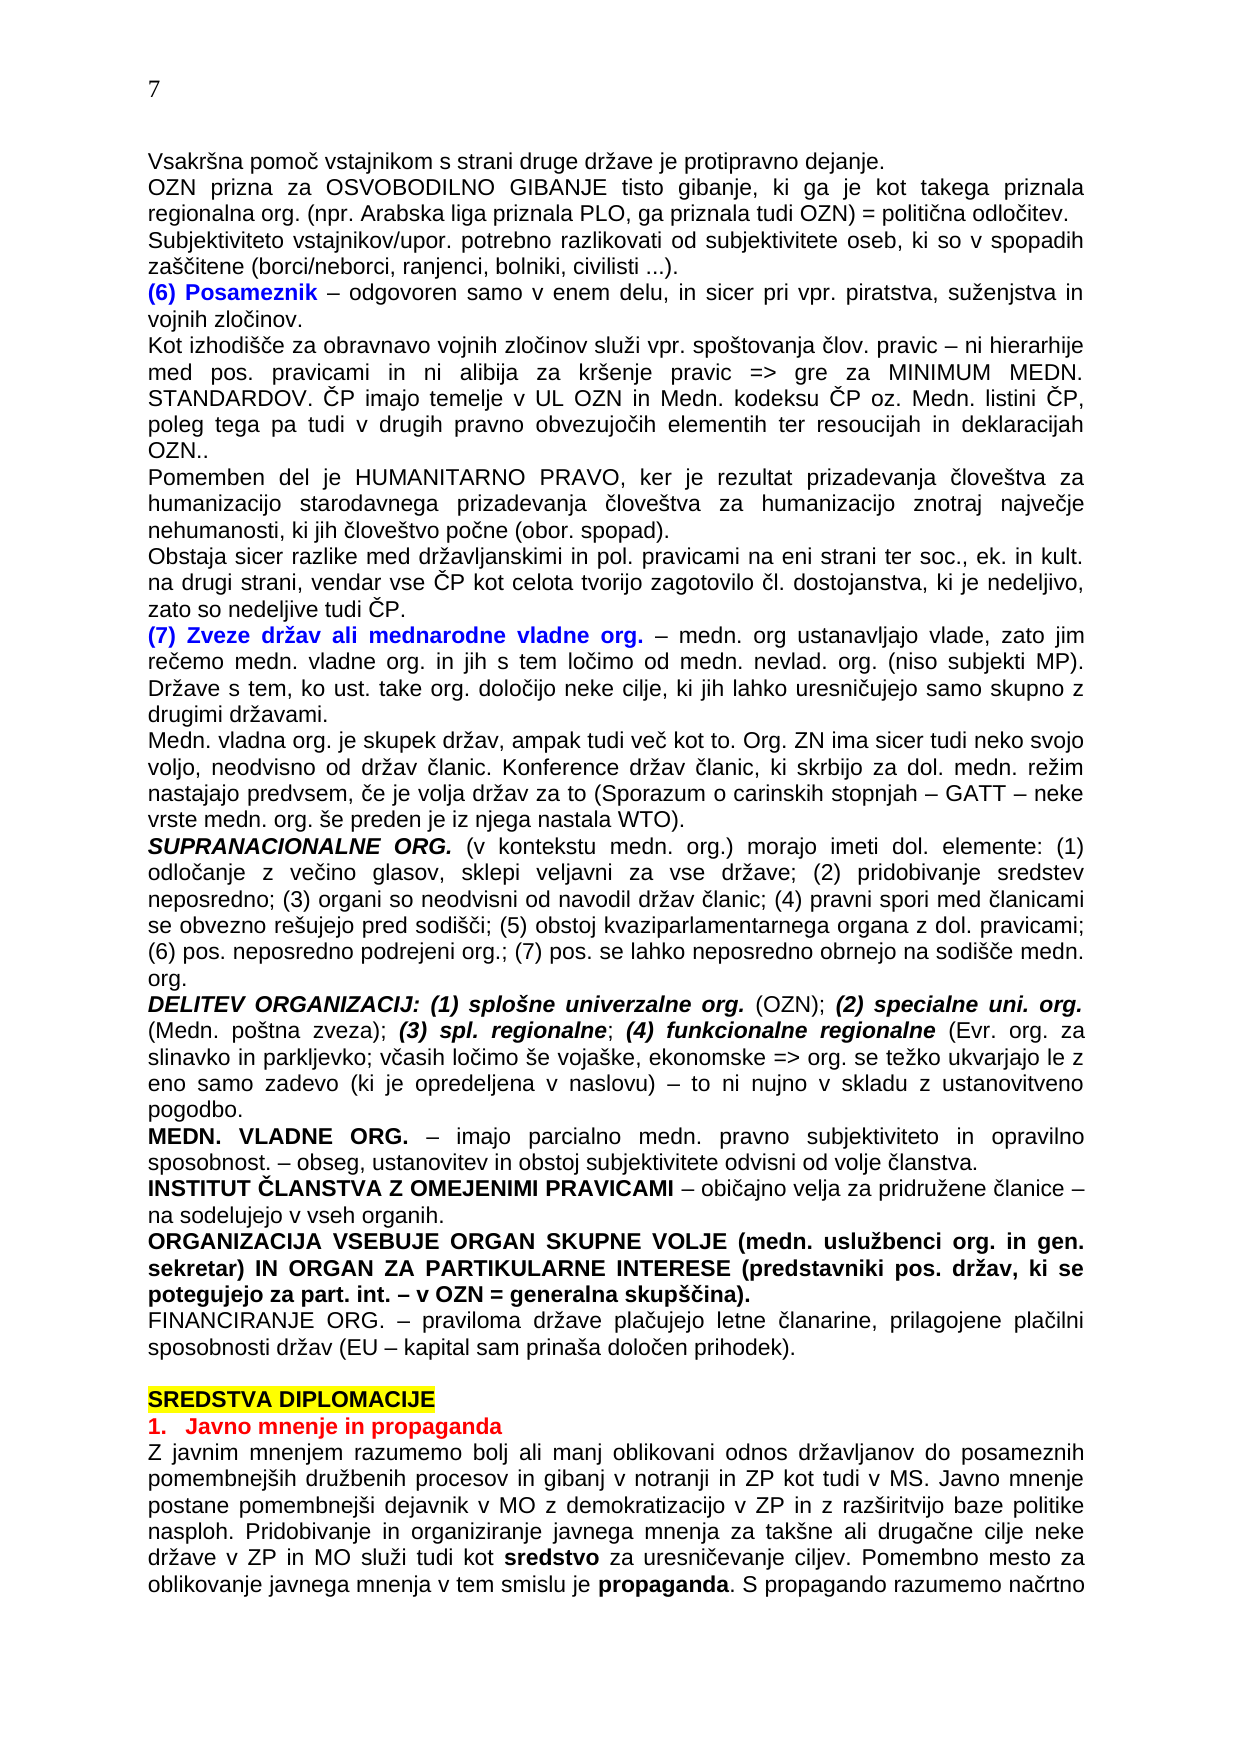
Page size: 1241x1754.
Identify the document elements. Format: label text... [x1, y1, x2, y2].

text Obstaja sicer razlike med državljanskimi in pol. pravicami na eni strani ter soc., ek. in kult. na drugi strani, vendar vse ČP kot celota tvorijo zagotovilo čl. dostojanstva, ki je nedeljivo, zato so nedeljive tudi ČP. [148, 543, 1085, 622]
text Z javnim mnenjem razumemo bolj ali manj oblikovani odnos državljanov do posameznih pomembnejših družbenih procesov in gibanj v notranji in ZP kot tudi v MS. Javno mnenje postane pomembnejši dejavnik v MO z demokratizacijo v ZP in z razširitvijo baze politike nasploh. Pridobivanje in organiziranje javnega mnenja za takšne ali drugačne cilje neke države v ZP in MO služi tudi kot sredstvo za uresničevanje ciljev. Pomembno mesto za oblikovanje javnega mnenja v tem smislu je propaganda. S propagando razumemo načrtno [148, 1439, 1085, 1597]
text FINANCIRANJE ORG. – praviloma države plačujejo letne članarine, prilagojene plačilni sposobnosti držav (EU – kapital sam prinaša določen prihodek). [148, 1307, 1085, 1360]
text (6) Posameznik – odgovoren samo v enem delu, in sicer pri vpr. piratstva, suženjstva in vojnih zločinov. [148, 279, 1085, 332]
text Vsakršna pomoč vstajnikom s strani druge države je protipravno dejanje. [148, 148, 1085, 174]
text SREDSTVA DIPLOMACIJE [148, 1386, 1085, 1413]
text Kot izhodišče za obravnavo vojnih zločinov služi vpr. spoštovanja člov. pravic – ni hierarhije med pos. pravicami in ni alibija za kršenje pravic => gre za MINIMUM MEDN. STANDARDOV. ČP imajo temelje v UL OZN in Medn. kodeksu ČP oz. Medn. listini ČP, poleg tega pa tudi v drugih pravno obvezujočih elementih ter resoucijah in deklaracijah OZN.. [148, 332, 1085, 464]
text (7) Zveze držav ali mednarodne vladne org. – medn. org ustanavljajo vlade, zato jim rečemo medn. vladne org. in jih s tem ločimo od medn. nevlad. org. (niso subjekti MP). Države s tem, ko ust. take org. določijo neke cilje, ki jih lahko uresničujejo samo skupno z drugimi državami. [148, 622, 1085, 727]
text SUPRANACIONALNE ORG. (v kontekstu medn. org.) morajo imeti dol. elemente: (1) odločanje z večino glasov, sklepi veljavni za vse države; (2) pridobivanje sredstev neposredno; (3) organi so neodvisni od navodil držav članic; (4) pravni spori med članicami se obvezno rešujejo pred sodišči; (5) obstoj kvaziparlamentarnega organa z dol. pravicami; (6) pos. neposredno podrejeni org.; (7) pos. se lahko neposredno obrnejo na sodišče medn. org. [148, 833, 1085, 991]
text INSTITUT ČLANSTVA Z OMEJENIMI PRAVICAMI – običajno velja za pridružene članice – na sodelujejo v vseh organih. [148, 1175, 1085, 1228]
text Pomemben del je HUMANITARNO PRAVO, ker je rezultat prizadevanja človeštva za humanizacijo starodavnega prizadevanja človeštva za humanizacijo znotraj največje nehumanosti, ki jih človeštvo počne (obor. spopad). [148, 464, 1085, 543]
list Javno mnenje in propaganda [148, 1413, 1085, 1439]
text MEDN. VLADNE ORG. – imajo parcialno medn. pravno subjektiviteto in opravilno sposobnost. – obseg, ustanovitev in obstoj subjektivitete odvisni od volje članstva. [148, 1123, 1085, 1175]
text OZN prizna za OSVOBODILNO GIBANJE tisto gibanje, ki ga je kot takega priznala regionalna org. (npr. Arabska liga priznala PLO, ga priznala tudi OZN) = politična odločitev. [148, 174, 1085, 227]
text DELITEV ORGANIZACIJ: (1) splošne univerzalne org. (OZN); (2) specialne uni. org. (Medn. poštna zveza); (3) spl. regionalne; (4) funkcionalne regionalne (Evr. org. za slinavko in parkljevko; včasih ločimo še vojaške, ekonomske => org. se težko ukvarjajo le z eno samo zadevo (ki je opredeljena v naslovu) – to ni nujno v skladu z ustanovitveno pogodbo. [148, 991, 1085, 1123]
text ORGANIZACIJA VSEBUJE ORGAN SKUPNE VOLJE (medn. uslužbenci org. in gen. sekretar) IN ORGAN ZA PARTIKULARNE INTERESE (predstavniki pos. držav, ki se potegujejo za part. int. – v OZN = generalna skupščina). [148, 1228, 1085, 1307]
text Medn. vladna org. je skupek držav, ampak tudi več kot to. Org. ZN ima sicer tudi neko svojo voljo, neodvisno od držav članic. Konference držav članic, ki skrbijo za dol. medn. režim nastajajo predvsem, če je volja držav za to (Sporazum o carinskih stopnjah – GATT – neke vrste medn. org. še preden je iz njega nastala WTO). [148, 727, 1085, 833]
text Subjektiviteto vstajnikov/upor. potrebno razlikovati od subjektivitete oseb, ki so v spopadih zaščitene (borci/neborci, ranjenci, bolniki, civilisti ...). [148, 227, 1085, 279]
